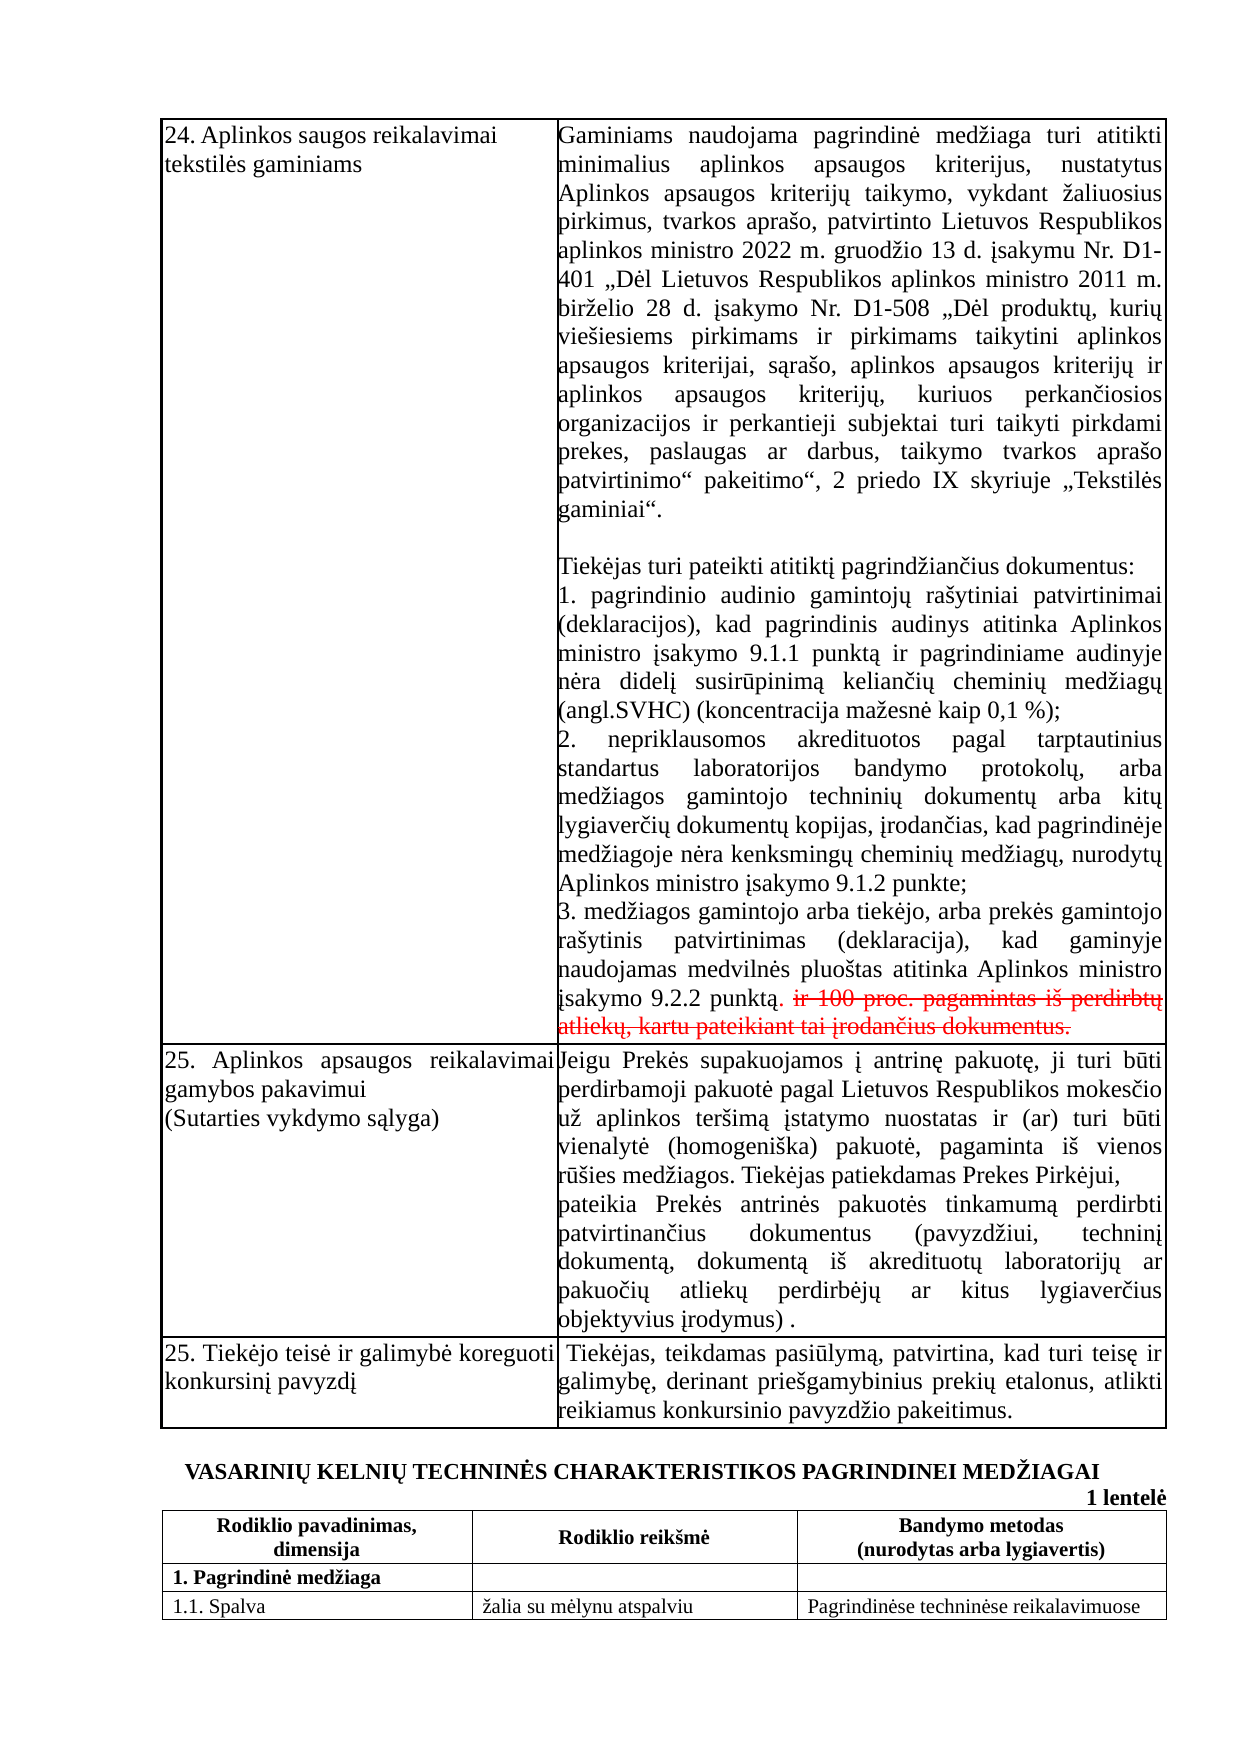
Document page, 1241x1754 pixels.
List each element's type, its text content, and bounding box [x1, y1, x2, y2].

text 1 lentelė [103, 1484, 1167, 1510]
table_cell [798, 1564, 1166, 1591]
table_cell 24. Aplinkos saugos reikalavimai tekstilės gaminiams [163, 120, 557, 1043]
table_cell Pagrindinė medžiaga [163, 1564, 472, 1591]
table_cell Jeigu Prekės supakuojamos į antrinę pakuotę, ji turi būti perdirbamoji pakuotė pagal Lietuvos Respublikos mokesčio už aplinkos teršimą įstatymo nuostatas ir (ar) turi būti vienalytė (homogeniška) pakuotė, pagaminta iš vienos rūšies medžiagos. Tiekėjas patiekdamas Prekes Pirkėjui, pateikia Prekės antrinės pakuotės tinkamumą perdirbti patvirtinančius dokumentus (pavyzdžiui, techninį dokumentą, dokumentą iš akredituotų laboratorijų ar pakuočių atliekų perdirbėjų ar kitus lygiaverčius objektyvius įrodymus) . [559, 1045, 1165, 1336]
text VASARINIŲ KELNIŲ TECHNINĖS CHARAKTERISTIKOS PAGRINDINEI MEDŽIAGAI [103, 1458, 1181, 1484]
table_cell 25. Aplinkos apsaugos reikalavimai gamybos pakavimui (Sutarties vykdymo sąlyga) [163, 1045, 557, 1336]
table_header Rodiklio pavadinimas, dimensija [163, 1511, 472, 1563]
table_cell 25. Tiekėjo teisė ir galimybė koreguoti konkursinį pavyzdį [163, 1338, 557, 1427]
table_cell Tiekėjas, teikdamas pasiūlymą, patvirtina, kad turi teisę ir galimybę, derinant priešgamybinius prekių etalonus, atlikti reikiamus konkursinio pavyzdžio pakeitimus. [559, 1338, 1165, 1427]
table_cell [473, 1564, 797, 1591]
table_cell Spalva [163, 1592, 472, 1619]
table_cell Pagrindinėse techninėse reikalavimuose [798, 1592, 1166, 1619]
table_header Rodiklio reikšmė [473, 1511, 797, 1563]
table_cell žalia su mėlynu atspalviu [473, 1592, 797, 1619]
table_header Bandymo metodas (nurodytas arba lygiavertis) [798, 1511, 1166, 1563]
table_cell Gaminiams naudojama pagrindinė medžiaga turi atitikti minimalius aplinkos apsaugos kriterijus, nustatytus Aplinkos apsaugos kriterijų taikymo, vykdant žaliuosius pirkimus, tvarkos aprašo, patvirtinto Lietuvos Respublikos aplinkos ministro 2022 m. gruodžio 13 d. įsakymu Nr. D1-401 „Dėl Lietuvos Respublikos aplinkos ministro 2011 m. birželio 28 d. įsakymo Nr. D1-508 „Dėl produktų, kurių viešiesiems pirkimams ir pirkimams taikytini aplinkos apsaugos kriterijai, sąrašo, aplinkos apsaugos kriterijų ir aplinkos apsaugos kriterijų, kuriuos perkančiosios organizacijos ir perkantieji subjektai turi taikyti pirkdami prekes, paslaugas ar darbus, taikymo tvarkos aprašo patvirtinimo“ pakeitimo“, 2 priedo IX skyriuje „Tekstilės gaminiai“. Tiekėjas turi pateikti atitiktį pagrindžiančius dokumentus: 1. pagrindinio audinio gamintojų rašytiniai patvirtinimai (deklaracijos), kad pagrindinis audinys atitinka Aplinkos ministro įsakymo 9.1.1 punktą ir pagrindiniame audinyje nėra didelį susirūpinimą keliančių cheminių medžiagų (angl.SVHC) (koncentracija mažesnė kaip 0,1 %); 2. nepriklausomos akredituotos pagal tarptautinius standartus laboratorijos bandymo protokolų, arba medžiagos gamintojo techninių dokumentų arba kitų lygiaverčių dokumentų kopijas, įrodančias, kad pagrindinėje medžiagoje nėra kenksmingų cheminių medžiagų, nurodytų Aplinkos ministro įsakymo 9.1.2 punkte; 3. medžiagos gamintojo arba tiekėjo, arba prekės gamintojo rašytinis patvirtinimas (deklaracija), kad gaminyje naudojamas medvilnės pluoštas atitinka Aplinkos ministro įsakymo 9.2.2 punktą. ir 100 proc. pagamintas iš perdirbtų atliekų, kartu pateikiant tai įrodančius dokumentus. [559, 120, 1165, 1043]
